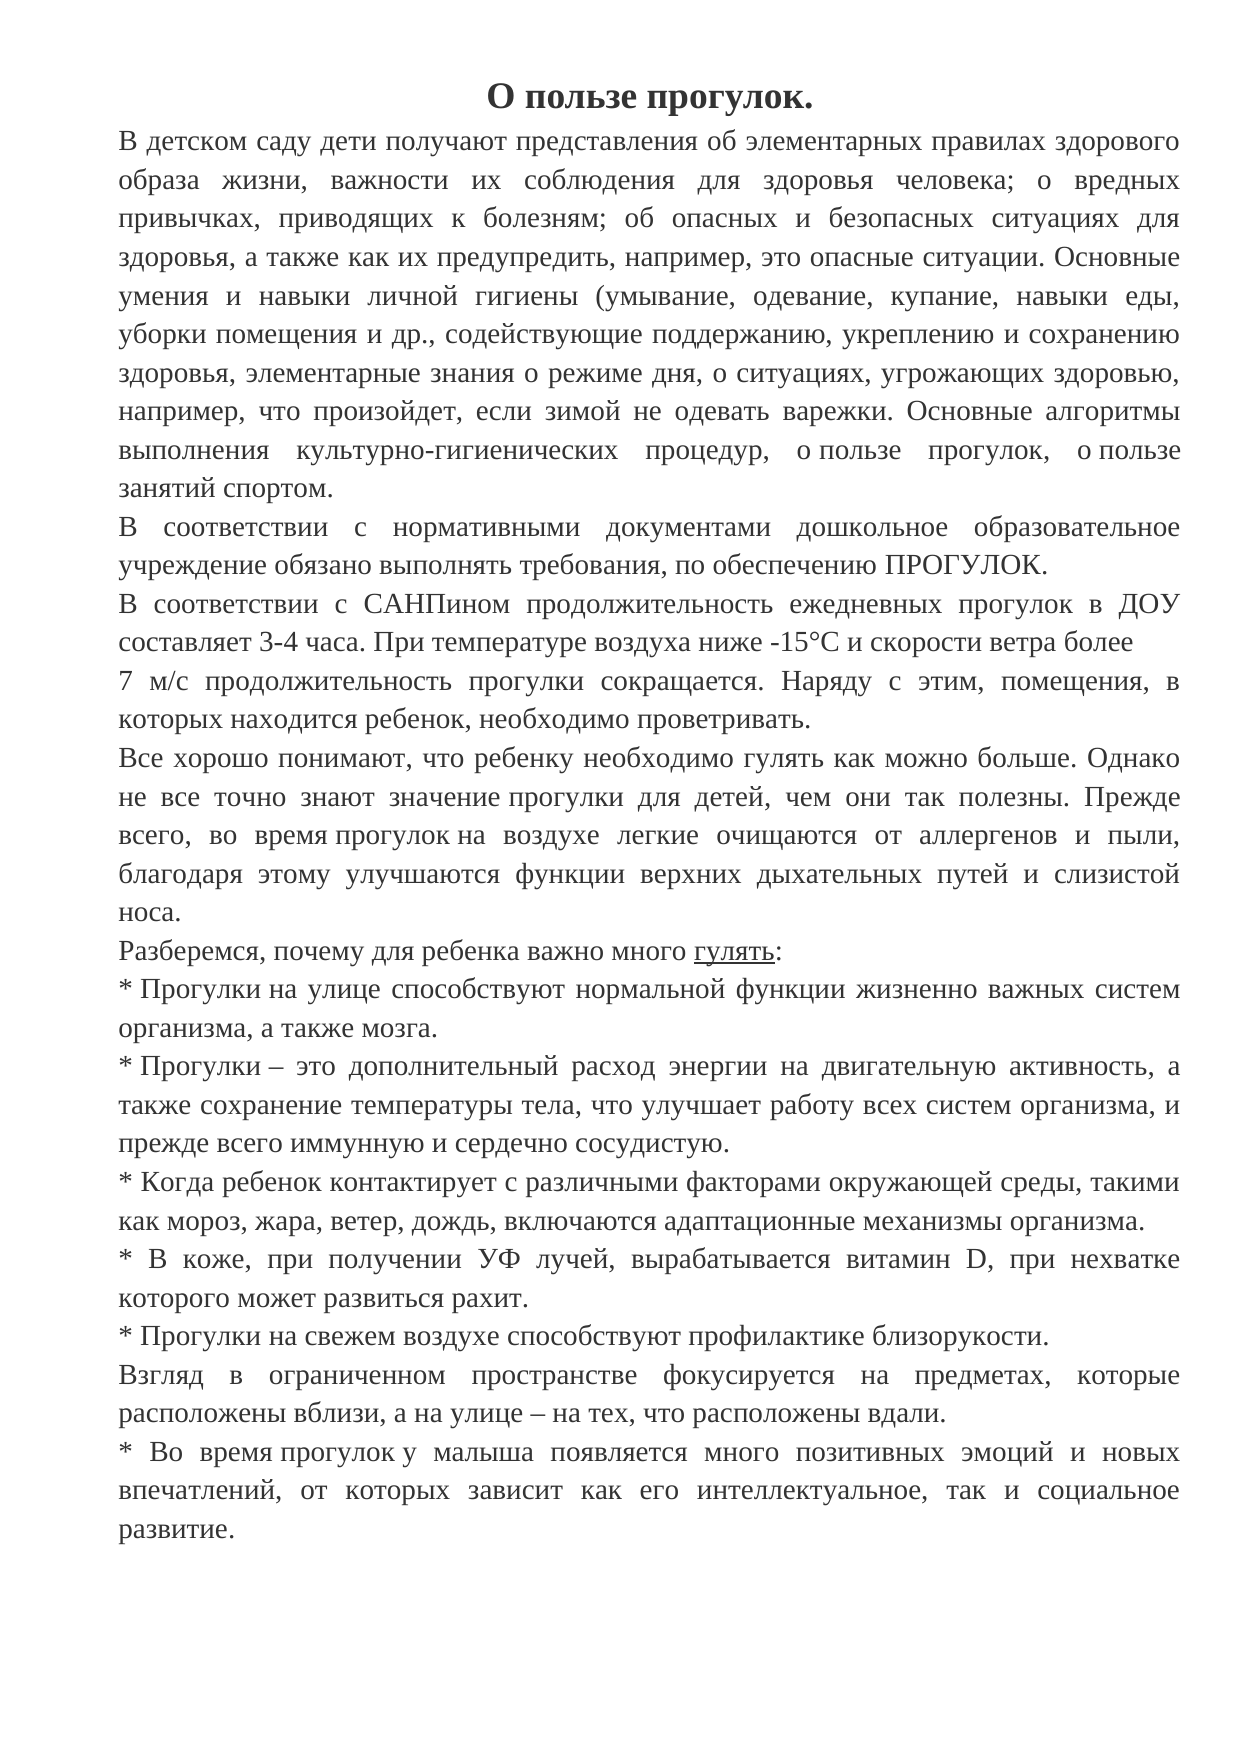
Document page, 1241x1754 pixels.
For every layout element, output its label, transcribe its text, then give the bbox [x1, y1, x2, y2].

text Все хорошо понимают, что ребенку необходимо гулять как можно больше. Однако не все точно знают значение прогулки для детей, чем они так полезны. Прежде всего, во время прогулок на воздухе легкие очищаются от аллергенов и пыли, благодаря этому улучшаются функции верхних дыхательных путей и слизистой носа. [118, 740, 1181, 928]
text В соответствии с нормативными документами дошкольное образовательное учреждение обязано выполнять требования, по обеспечению ПРОГУЛОК. [118, 509, 1181, 581]
text * Прогулки на свежем воздухе способствуют профилактике близорукости. [118, 1318, 1181, 1352]
text В соответствии с САНПином продолжительность ежедневных прогулок в ДОУ составляет 3-4 часа. При температуре воздуха ниже -15°С и скорости ветра более [118, 586, 1181, 658]
text Разберемся, почему для ребенка важно много гулять: [118, 933, 1181, 966]
text 7 м/с продолжительность прогулки сокращается. Наряду с этим, помещения, в которых находится ребенок, необходимо проветривать. [118, 663, 1181, 735]
text В детском саду дети получают представления об элементарных правилах здорового образа жизни, важности их соблюдения для здоровья человека; о вредных привычках, приводящих к болезням; об опасных и безопасных ситуациях для здоровья, а также как их предупредить, например, это опасные ситуации. Основные умения и навыки личной гигиены (умывание, одевание, купание, навыки еды, уборки помещения и др., содействующие поддержанию, укреплению и сохранению здоровья, элементарные знания о режиме дня, о ситуациях, угрожающих здоровью, например, что произойдет, если зимой не одевать варежки. Основные алгоритмы выполнения культурно-гигиенических процедур, о пользе прогулок, о пользе занятий спортом. [118, 123, 1181, 504]
text * Во время прогулок у малыша появляется много позитивных эмоций и новых впечатлений, от которых зависит как его интеллектуальное, так и социальное развитие. [118, 1434, 1181, 1544]
text * Когда ребенок контактирует с различными факторами окружающей среды, такими как мороз, жара, ветер, дождь, включаются адаптационные механизмы организма. [118, 1164, 1181, 1236]
text * Прогулки – это дополнительный расход энергии на двигательную активность, а также сохранение температуры тела, что улучшает работу всех систем организма, и прежде всего иммунную и сердечно сосудистую. [118, 1048, 1181, 1159]
subtitle О пользе прогулок. [118, 74, 1181, 117]
text * Прогулки на улице способствуют нормальной функции жизненно важных систем организма, а также мозга. [118, 971, 1181, 1043]
text * В коже, при получении УФ лучей, вырабатывается витамин D, при нехватке которого может развиться рахит. [118, 1241, 1181, 1313]
text Взгляд в ограниченном пространстве фокусируется на предметах, которые расположены вблизи, а на улице – на тех, что расположены вдали. [118, 1357, 1181, 1429]
